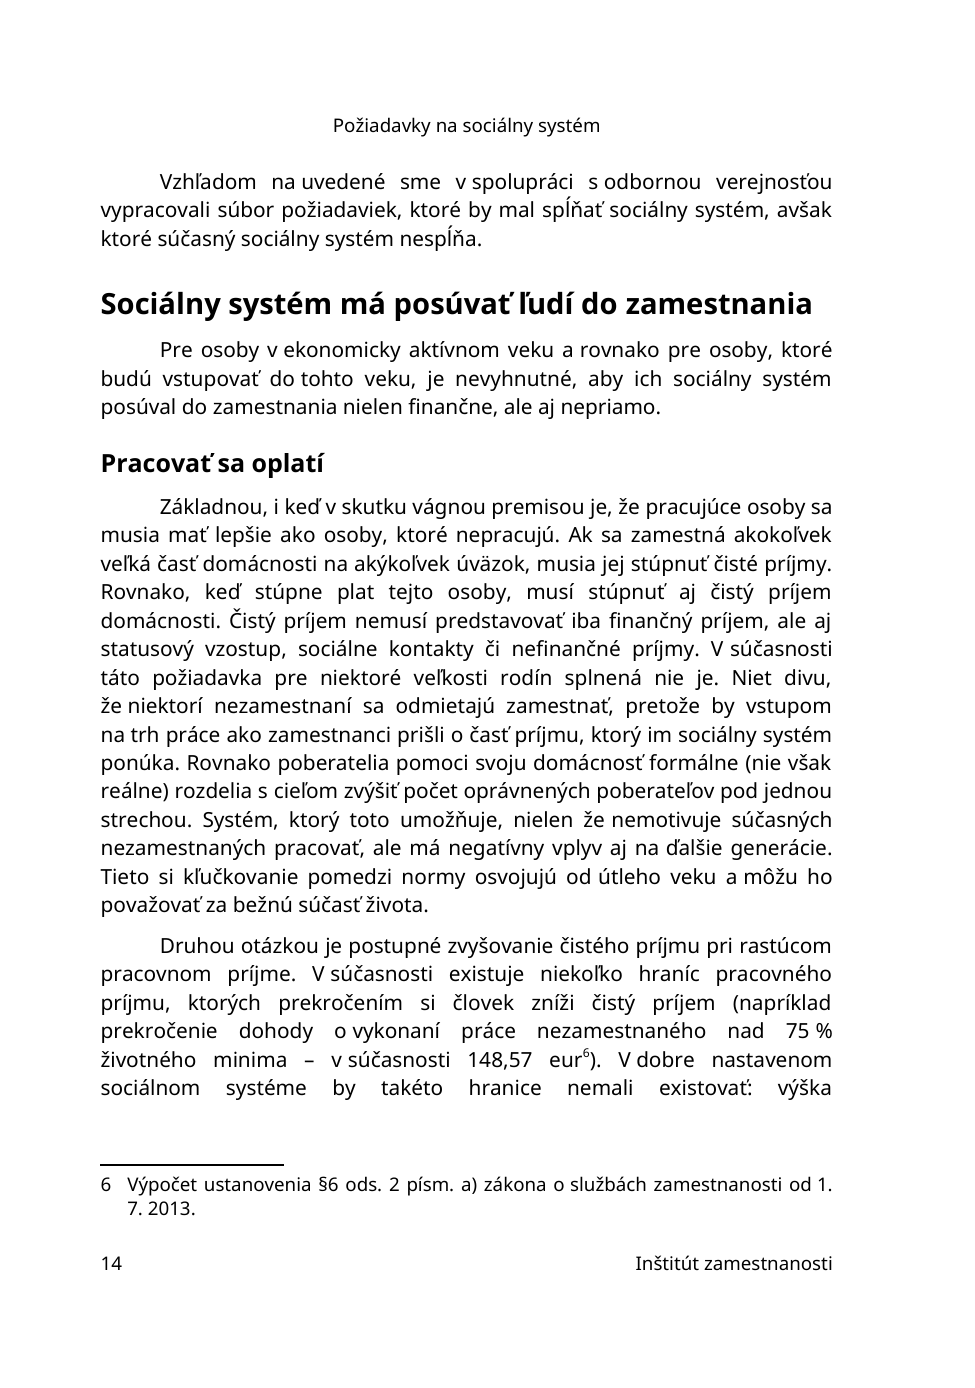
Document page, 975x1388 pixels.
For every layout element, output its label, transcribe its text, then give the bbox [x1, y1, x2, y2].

text Základnou, i keď v skutku vágnou premisou je, že pracujúce osoby sa musia mať lepšie ako osoby, ktoré nepracujú. Ak sa zamestná akokoľvek veľká časť domácnosti na akýkoľvek úväzok, musia jej stúpnuť čisté príjmy. Rovnako, keď stúpne plat tejto osoby, musí stúpnuť aj čistý príjem domácnosti. Čistý príjem nemusí predstavovať iba finančný príjem, ale aj statusový vzostup, sociálne kontakty či nefinančné príjmy. V súčasnosti táto požiadavka pre niektoré veľkosti rodín splnená nie je. Niet divu, že niektorí nezamestnaní sa odmietajú zamestnať, pretože by vstupom na trh práce ako zamestnanci prišli o časť príjmu, ktorý im sociálny systém ponúka. Rovnako poberatelia pomoci svoju domácnosť formálne (nie však reálne) rozdelia s cieľom zvýšiť počet oprávnených poberateľov pod jednou strechou. Systém, ktorý toto umožňuje, nielen že nemotivuje súčasných nezamestnaných pracovať, ale má negatívny vplyv aj na ďalšie generácie. Tieto si kľučkovanie pomedzi normy osvojujú od útleho veku a môžu ho považovať za bežnú súčasť života. [100, 492, 833, 919]
text Výpočet ustanovenia §6 ods. 2 písm. a) zákona o službách zamestnanosti od 1. 7. 2013. [100, 1171, 833, 1221]
subtitle Pracovať sa oplatí [100, 446, 833, 480]
text Pre osoby v ekonomicky aktívnom veku a rovnako pre osoby, ktoré budú vstupovať do tohto veku, je nevyhnutné, aby ich sociálny systém posúval do zamestnania nielen finančne, ale aj nepriamo. [100, 335, 833, 421]
text Druhou otázkou je postupné zvyšovanie čistého príjmu pri rastúcom pracovnom príjme. V súčasnosti existuje niekoľko hraníc pracovného príjmu, ktorých prekročením si človek zníži čistý príjem (napríklad prekročenie dohody o vykonaní práce nezamestnaného nad 75 % životného minima – v súčasnosti 148,57 eur). V dobre nastavenom sociálnom systéme by takéto hranice nemali existovať: výška [100, 931, 833, 1102]
subtitle Sociálny systém má posúvať ľudí do zamestnania [100, 283, 833, 323]
text Vzhľadom na uvedené sme v spolupráci s odbornou verejnosťou vypracovali súbor požiadaviek, ktoré by mal spĺňať sociálny systém, avšak ktoré súčasný sociálny systém nespĺňa. [100, 167, 833, 252]
